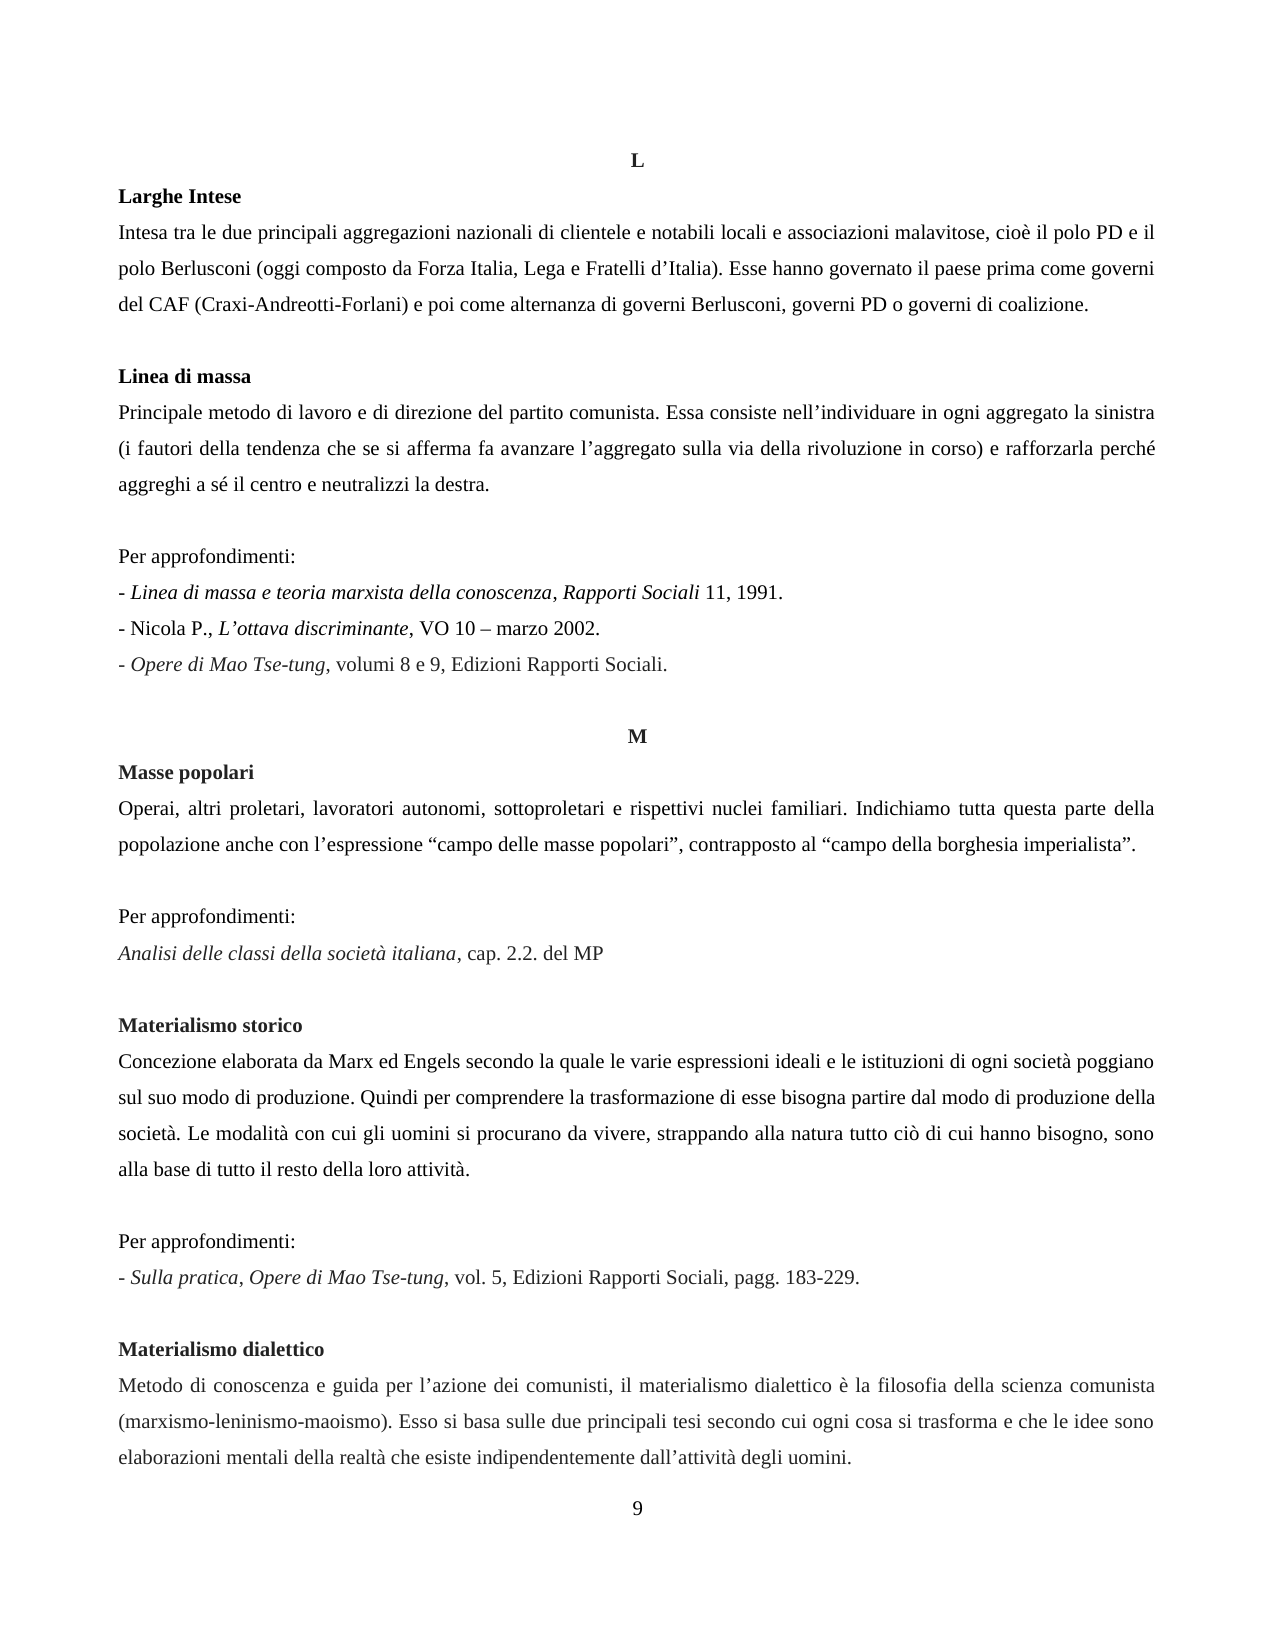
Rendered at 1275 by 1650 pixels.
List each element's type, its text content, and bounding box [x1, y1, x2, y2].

text L [118, 148, 1157, 172]
text - Opere di Mao Tse-tung, volumi 8 e 9, Edizioni Rapporti Sociali. [118, 652, 1157, 676]
text Per approfondimenti: [118, 544, 1157, 568]
text - Sulla pratica, Opere di Mao Tse-tung, vol. 5, Edizioni Rapporti Sociali, pagg. 183-229. [118, 1265, 1157, 1289]
text Principale metodo di lavoro e di direzione del partito comunista. Essa consiste nell’individuare in ogni aggregato la sinistra (i fautori della tendenza che se si afferma fa avanzare l’aggregato sulla via della rivoluzione in corso) e rafforzarla perché aggreghi a sé il centro e neutralizzi la destra. [118, 400, 1157, 496]
text Materialismo dialettico [118, 1337, 1157, 1361]
text Larghe Intese [118, 184, 1157, 208]
text Intesa tra le due principali aggregazioni nazionali di clientele e notabili locali e associazioni malavitose, cioè il polo PD e il polo Berlusconi (oggi composto da Forza Italia, Lega e Fratelli d’Italia). Esse hanno governato il paese prima come governi del CAF (Craxi-Andreotti-Forlani) e poi come alternanza di governi Berlusconi, governi PD o governi di coalizione. [118, 220, 1157, 316]
text Masse popolari [118, 760, 1157, 784]
text Linea di massa [118, 364, 1157, 388]
text Operai, altri proletari, lavoratori autonomi, sottoproletari e rispettivi nuclei familiari. Indichiamo tutta questa parte della popolazione anche con l’espressione “campo delle masse popolari”, contrapposto al “campo della borghesia imperialista”. [118, 796, 1157, 856]
text Analisi delle classi della società italiana, cap. 2.2. del MP [118, 941, 1157, 964]
text - Nicola P., L’ottava discriminante, VO 10 – marzo 2002. [118, 616, 1157, 640]
text Per approfondimenti: [118, 1229, 1157, 1253]
text Materialismo storico [118, 1013, 1157, 1037]
text Concezione elaborata da Marx ed Engels secondo la quale le varie espressioni ideali e le istituzioni di ogni società poggiano sul suo modo di produzione. Quindi per comprendere la trasformazione di esse bisogna partire dal modo di produzione della società. Le modalità con cui gli uomini si procurano da vivere, strappando alla natura tutto ciò di cui hanno bisogno, sono alla base di tutto il resto della loro attività. [118, 1049, 1157, 1181]
text Per approfondimenti: [118, 904, 1157, 928]
text M [118, 724, 1157, 748]
text - Linea di massa e teoria marxista della conoscenza, Rapporti Sociali 11, 1991. [118, 580, 1157, 604]
text Metodo di conoscenza e guida per l’azione dei comunisti, il materialismo dialettico è la filosofia della scienza comunista (marxismo-leninismo-maoismo). Esso si basa sulle due principali tesi secondo cui ogni cosa si trasforma e che le idee sono elaborazioni mentali della realtà che esiste indipendentemente dall’attività degli uomini. [118, 1373, 1157, 1469]
